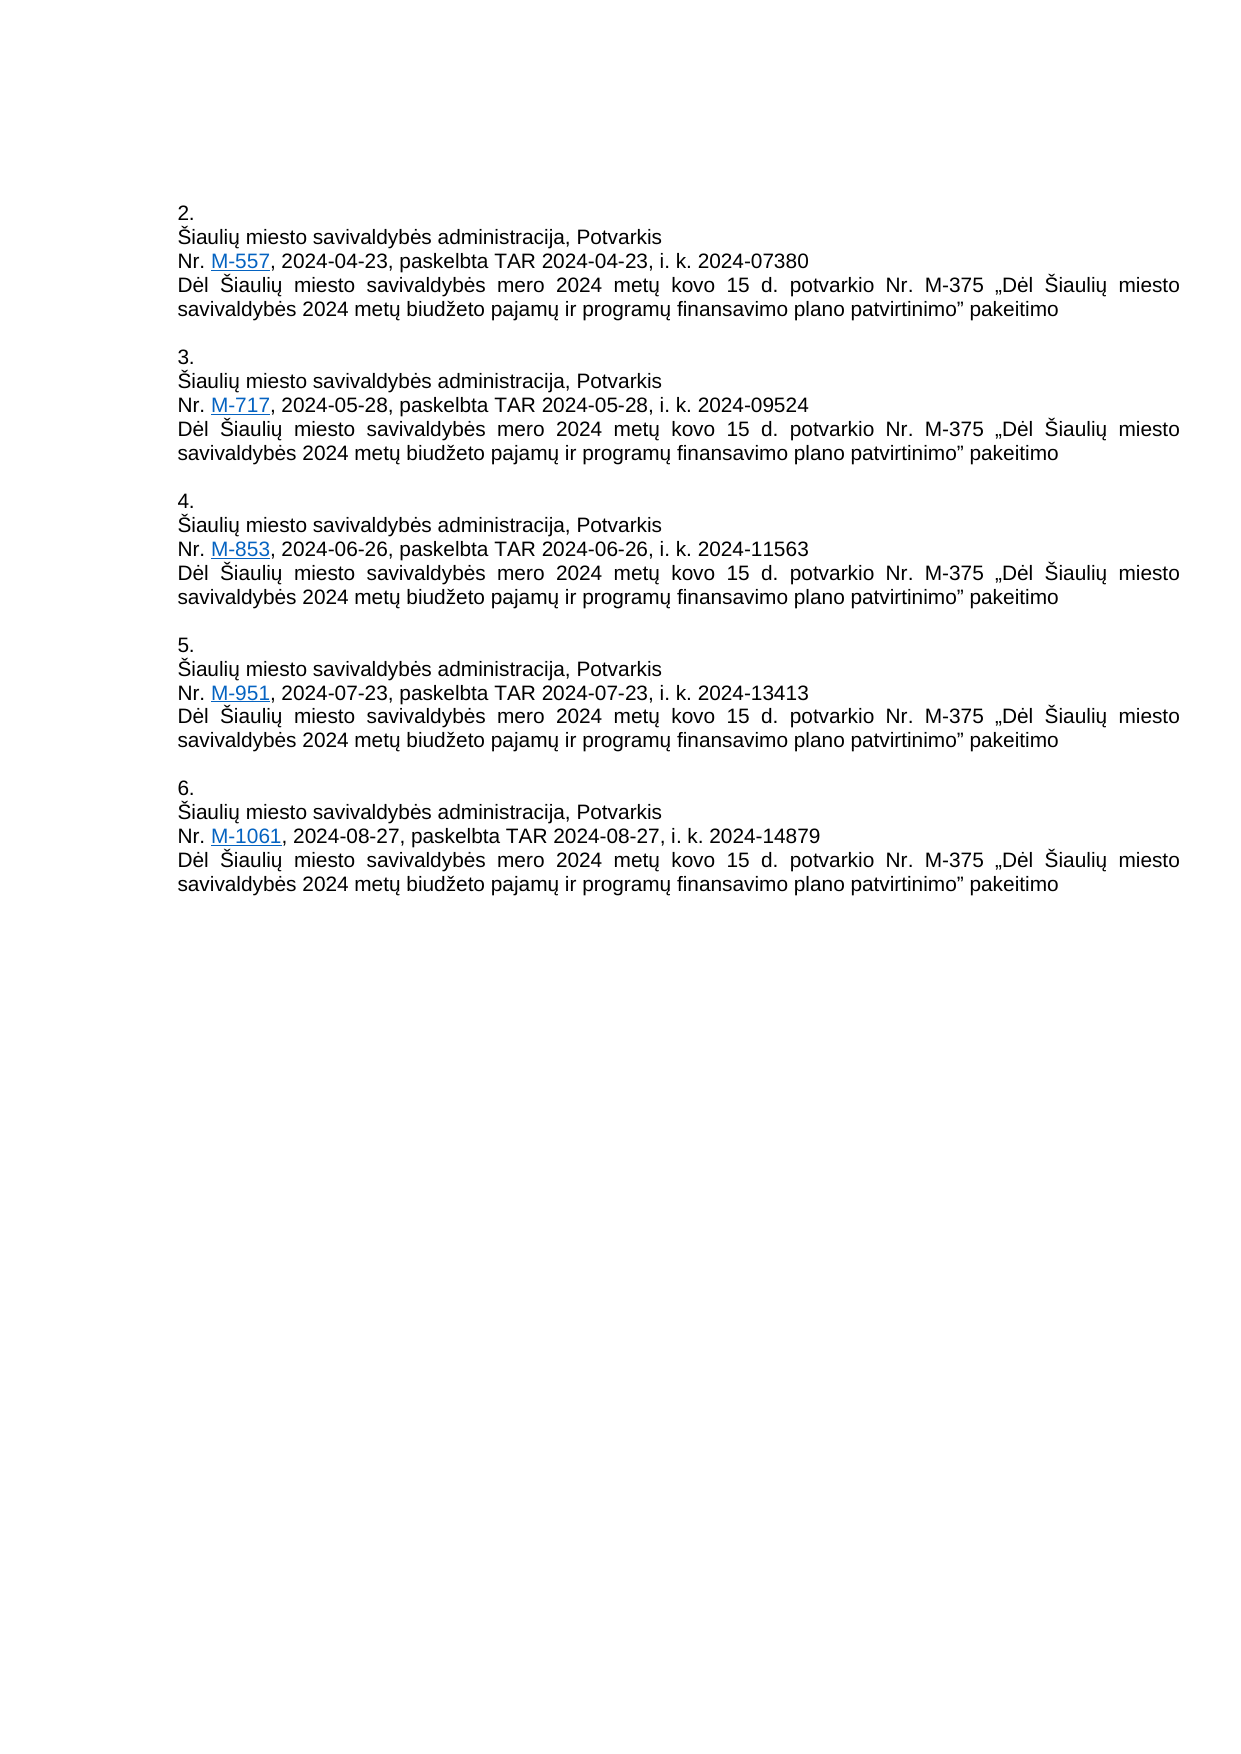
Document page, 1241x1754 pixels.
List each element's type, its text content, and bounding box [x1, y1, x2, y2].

text Šiaulių miesto savivaldybės administracija, Potvarkis [177, 656, 1181, 680]
text Nr. M-717, 2024-05-28, paskelbta TAR 2024-05-28, i. k. 2024-09524 [177, 393, 1181, 417]
text Nr. M-853, 2024-06-26, paskelbta TAR 2024-06-26, i. k. 2024-11563 [177, 537, 1181, 561]
text 6. [177, 776, 1181, 800]
text Dėl Šiaulių miesto savivaldybės mero 2024 metų kovo 15 d. potvarkio Nr. M-375 „Dėl Šiaulių miesto savivaldybės 2024 metų biudžeto pajamų ir programų finansavimo plano patvirtinimo” pakeitimo [177, 561, 1181, 608]
text Dėl Šiaulių miesto savivaldybės mero 2024 metų kovo 15 d. potvarkio Nr. M-375 „Dėl Šiaulių miesto savivaldybės 2024 metų biudžeto pajamų ir programų finansavimo plano patvirtinimo” pakeitimo [177, 848, 1181, 896]
text 5. [177, 632, 1181, 656]
text Nr. M-557, 2024-04-23, paskelbta TAR 2024-04-23, i. k. 2024-07380 [177, 249, 1181, 273]
text Dėl Šiaulių miesto savivaldybės mero 2024 metų kovo 15 d. potvarkio Nr. M-375 „Dėl Šiaulių miesto savivaldybės 2024 metų biudžeto pajamų ir programų finansavimo plano patvirtinimo” pakeitimo [177, 417, 1181, 465]
text Šiaulių miesto savivaldybės administracija, Potvarkis [177, 369, 1181, 393]
text Šiaulių miesto savivaldybės administracija, Potvarkis [177, 513, 1181, 537]
text 3. [177, 345, 1181, 369]
text Dėl Šiaulių miesto savivaldybės mero 2024 metų kovo 15 d. potvarkio Nr. M-375 „Dėl Šiaulių miesto savivaldybės 2024 metų biudžeto pajamų ir programų finansavimo plano patvirtinimo” pakeitimo [177, 273, 1181, 321]
text Šiaulių miesto savivaldybės administracija, Potvarkis [177, 225, 1181, 249]
text 2. [177, 201, 1181, 225]
text Dėl Šiaulių miesto savivaldybės mero 2024 metų kovo 15 d. potvarkio Nr. M-375 „Dėl Šiaulių miesto savivaldybės 2024 metų biudžeto pajamų ir programų finansavimo plano patvirtinimo” pakeitimo [177, 704, 1181, 752]
text Šiaulių miesto savivaldybės administracija, Potvarkis [177, 800, 1181, 824]
text Nr. M-1061, 2024-08-27, paskelbta TAR 2024-08-27, i. k. 2024-14879 [177, 824, 1181, 848]
text 4. [177, 489, 1181, 513]
text Nr. M-951, 2024-07-23, paskelbta TAR 2024-07-23, i. k. 2024-13413 [177, 680, 1181, 704]
